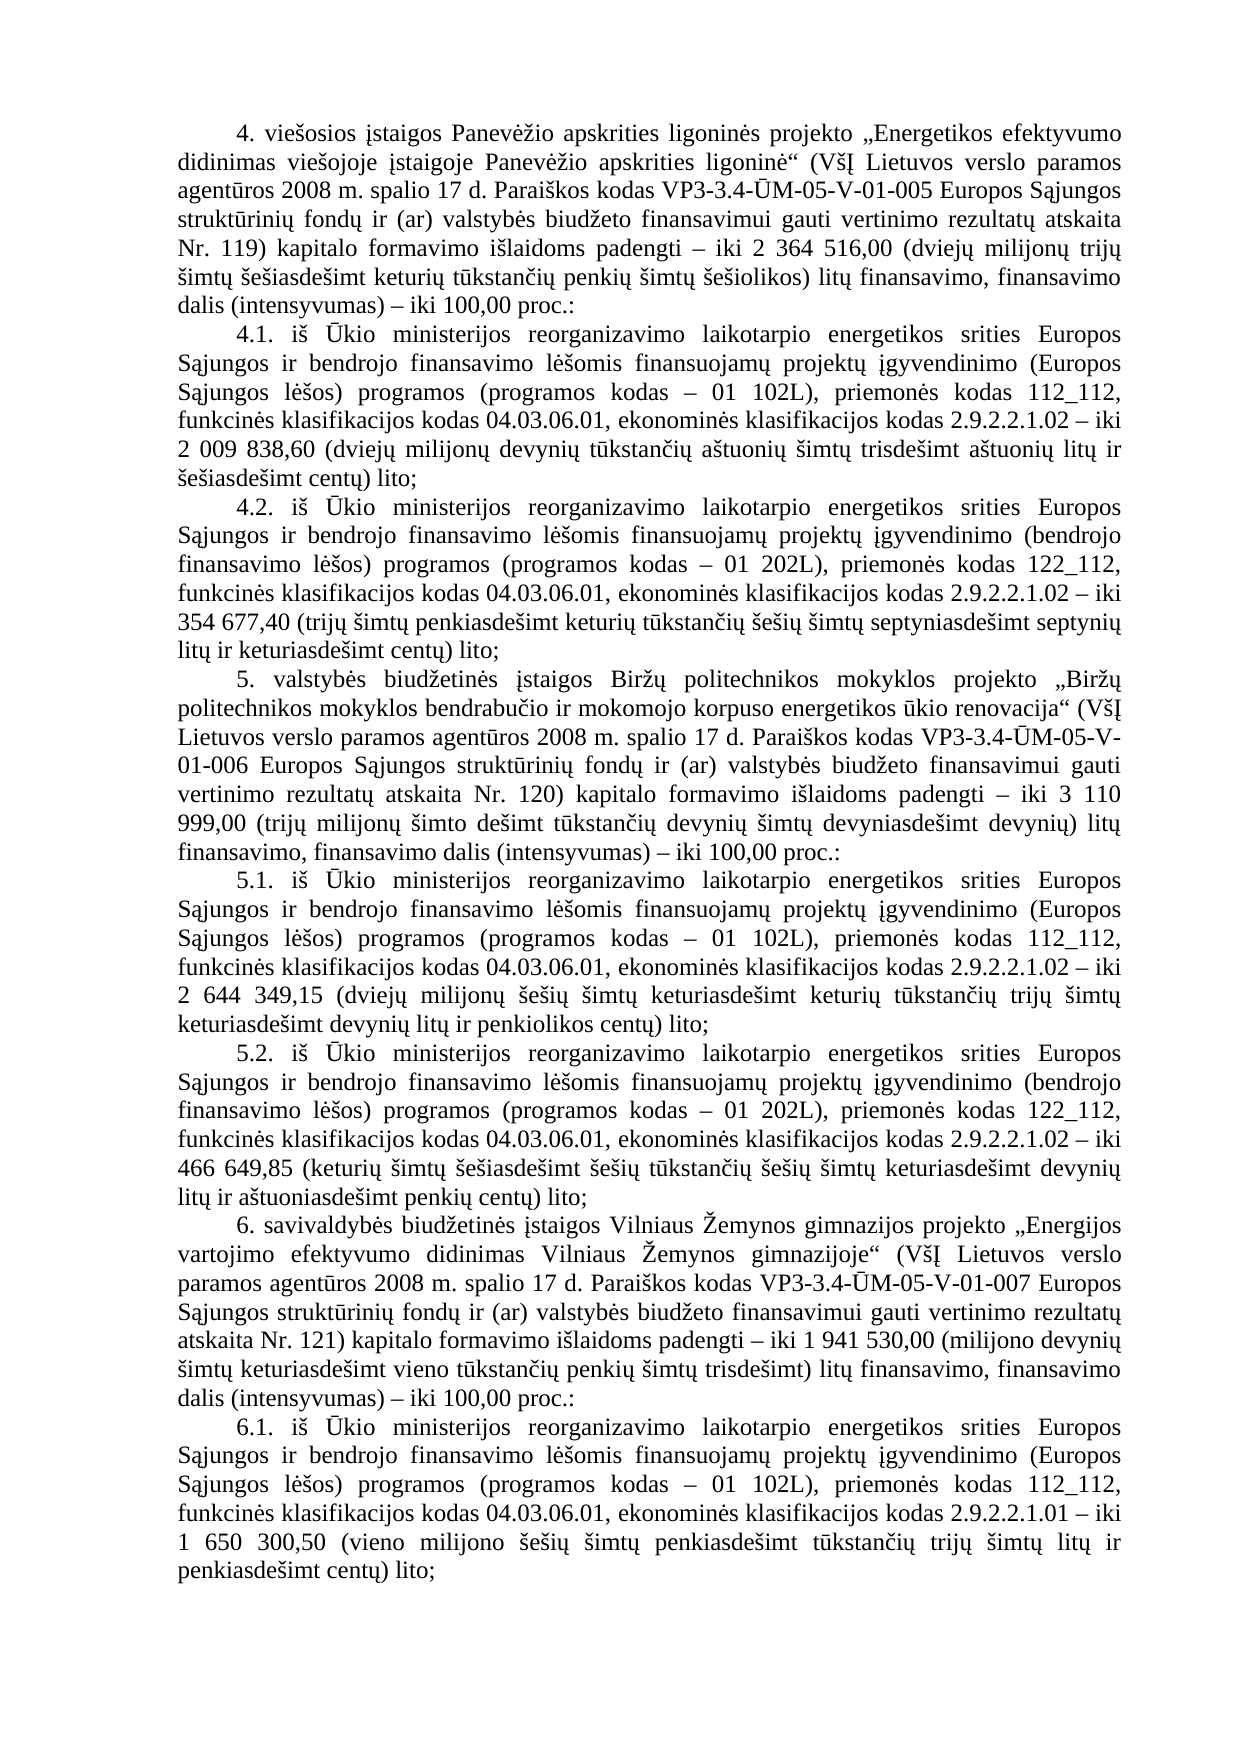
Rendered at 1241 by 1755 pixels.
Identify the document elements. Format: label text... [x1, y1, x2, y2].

text 6.1. iš Ūkio ministerijos reorganizavimo laikotarpio energetikos srities Europos Sąjungos ir bendrojo finansavimo lėšomis finansuojamų projektų įgyvendinimo (Europos Sąjungos lėšos) programos (programos kodas – 01 102L), priemonės kodas 112_112, funkcinės klasifikacijos kodas 04.03.06.01, ekonominės klasifikacijos kodas 2.9.2.2.1.01 – iki 1 650 300,50 (vieno milijono šešių šimtų penkiasdešimt tūkstančių trijų šimtų litų ir penkiasdešimt centų) lito; [177, 1412, 1122, 1584]
text 4.2. iš Ūkio ministerijos reorganizavimo laikotarpio energetikos srities Europos Sąjungos ir bendrojo finansavimo lėšomis finansuojamų projektų įgyvendinimo (bendrojo finansavimo lėšos) programos (programos kodas – 01 202L), priemonės kodas 122_112, funkcinės klasifikacijos kodas 04.03.06.01, ekonominės klasifikacijos kodas 2.9.2.2.1.02 – iki 354 677,40 (trijų šimtų penkiasdešimt keturių tūkstančių šešių šimtų septyniasdešimt septynių litų ir keturiasdešimt centų) lito; [177, 492, 1122, 664]
text 4. viešosios įstaigos Panevėžio apskrities ligoninės projekto „Energetikos efektyvumo didinimas viešojoje įstaigoje Panevėžio apskrities ligoninė“ (VšĮ Lietuvos verslo paramos agentūros 2008 m. spalio 17 d. Paraiškos kodas VP3-3.4-ŪM-05-V-01-005 Europos Sąjungos struktūrinių fondų ir (ar) valstybės biudžeto finansavimui gauti vertinimo rezultatų atskaita Nr. 119) kapitalo formavimo išlaidoms padengti – iki 2 364 516,00 (dviejų milijonų trijų šimtų šešiasdešimt keturių tūkstančių penkių šimtų šešiolikos) litų finansavimo, finansavimo dalis (intensyvumas) – iki 100,00 proc.: [177, 118, 1122, 319]
text 4.1. iš Ūkio ministerijos reorganizavimo laikotarpio energetikos srities Europos Sąjungos ir bendrojo finansavimo lėšomis finansuojamų projektų įgyvendinimo (Europos Sąjungos lėšos) programos (programos kodas – 01 102L), priemonės kodas 112_112, funkcinės klasifikacijos kodas 04.03.06.01, ekonominės klasifikacijos kodas 2.9.2.2.1.02 – iki 2 009 838,60 (dviejų milijonų devynių tūkstančių aštuonių šimtų trisdešimt aštuonių litų ir šešiasdešimt centų) lito; [177, 319, 1122, 492]
text 5.1. iš Ūkio ministerijos reorganizavimo laikotarpio energetikos srities Europos Sąjungos ir bendrojo finansavimo lėšomis finansuojamų projektų įgyvendinimo (Europos Sąjungos lėšos) programos (programos kodas – 01 102L), priemonės kodas 112_112, funkcinės klasifikacijos kodas 04.03.06.01, ekonominės klasifikacijos kodas 2.9.2.2.1.02 – iki 2 644 349,15 (dviejų milijonų šešių šimtų keturiasdešimt keturių tūkstančių trijų šimtų keturiasdešimt devynių litų ir penkiolikos centų) lito; [177, 866, 1122, 1038]
text 5. valstybės biudžetinės įstaigos Biržų politechnikos mokyklos projekto „Biržų politechnikos mokyklos bendrabučio ir mokomojo korpuso energetikos ūkio renovacija“ (VšĮ Lietuvos verslo paramos agentūros 2008 m. spalio 17 d. Paraiškos kodas VP3-3.4-ŪM-05-V-01-006 Europos Sąjungos struktūrinių fondų ir (ar) valstybės biudžeto finansavimui gauti vertinimo rezultatų atskaita Nr. 120) kapitalo formavimo išlaidoms padengti – iki 3 110 999,00 (trijų milijonų šimto dešimt tūkstančių devynių šimtų devyniasdešimt devynių) litų finansavimo, finansavimo dalis (intensyvumas) – iki 100,00 proc.: [177, 664, 1122, 866]
text 5.2. iš Ūkio ministerijos reorganizavimo laikotarpio energetikos srities Europos Sąjungos ir bendrojo finansavimo lėšomis finansuojamų projektų įgyvendinimo (bendrojo finansavimo lėšos) programos (programos kodas – 01 202L), priemonės kodas 122_112, funkcinės klasifikacijos kodas 04.03.06.01, ekonominės klasifikacijos kodas 2.9.2.2.1.02 – iki 466 649,85 (keturių šimtų šešiasdešimt šešių tūkstančių šešių šimtų keturiasdešimt devynių litų ir aštuoniasdešimt penkių centų) lito; [177, 1038, 1122, 1211]
text 6. savivaldybės biudžetinės įstaigos Vilniaus Žemynos gimnazijos projekto „Energijos vartojimo efektyvumo didinimas Vilniaus Žemynos gimnazijoje“ (VšĮ Lietuvos verslo paramos agentūros 2008 m. spalio 17 d. Paraiškos kodas VP3-3.4-ŪM-05-V-01-007 Europos Sąjungos struktūrinių fondų ir (ar) valstybės biudžeto finansavimui gauti vertinimo rezultatų atskaita Nr. 121) kapitalo formavimo išlaidoms padengti – iki 1 941 530,00 (milijono devynių šimtų keturiasdešimt vieno tūkstančių penkių šimtų trisdešimt) litų finansavimo, finansavimo dalis (intensyvumas) – iki 100,00 proc.: [177, 1211, 1122, 1412]
